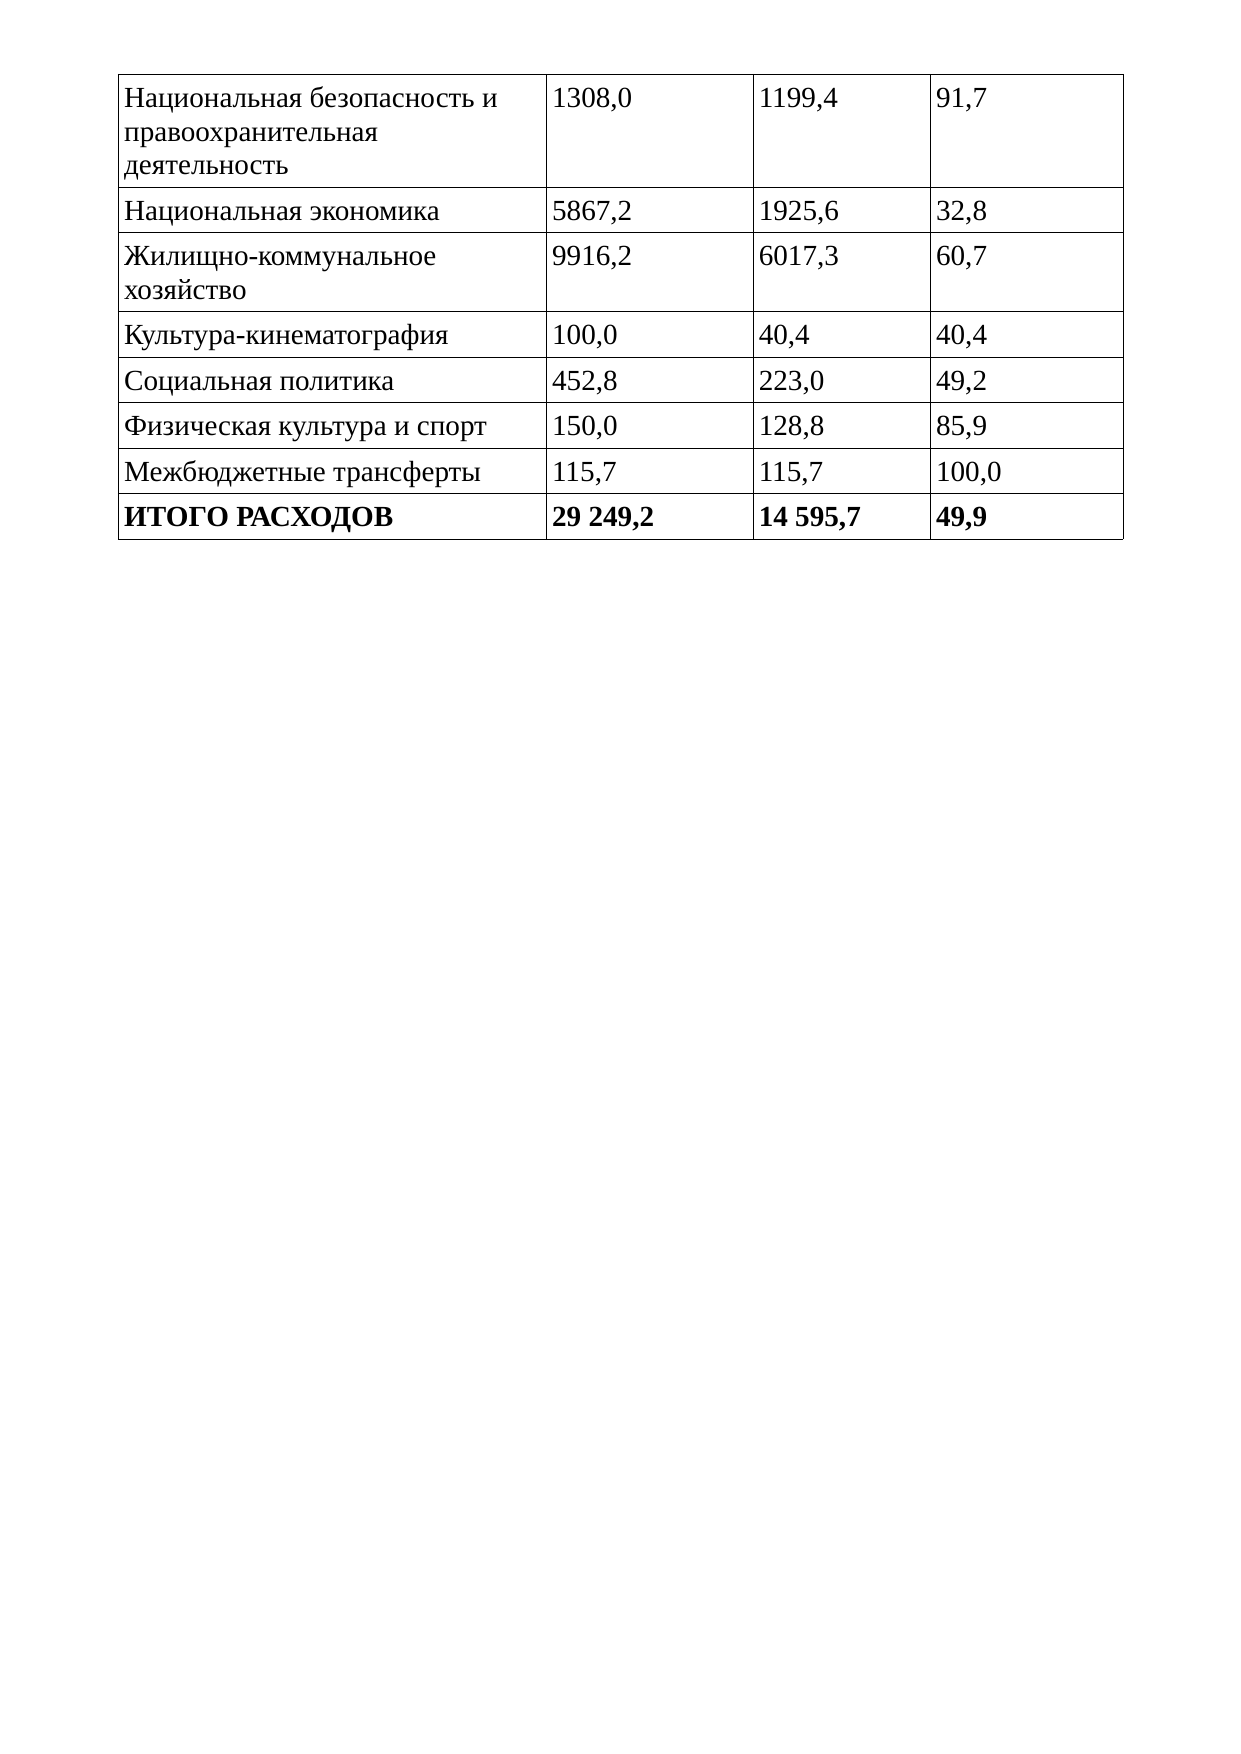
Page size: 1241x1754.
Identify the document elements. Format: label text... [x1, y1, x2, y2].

table_cell Культура-кинематография [119, 312, 546, 357]
table_cell 115,7 [754, 449, 930, 493]
table_cell Физическая культура и спорт [119, 403, 546, 448]
table_cell 91,7 [931, 75, 1123, 186]
table_cell 40,4 [931, 312, 1123, 357]
table_cell Национальная безопасность и правоохранительная деятельность [119, 75, 546, 186]
table_cell Жилищно-коммунальное хозяйство [119, 233, 546, 311]
table_cell 29 249,2 [547, 494, 753, 539]
table_cell ИТОГО РАСХОДОВ [119, 494, 546, 539]
table_cell Социальная политика [119, 358, 546, 402]
table_cell Межбюджетные трансферты [119, 449, 546, 493]
table_cell 5867,2 [547, 188, 753, 232]
table_cell 1925,6 [754, 188, 930, 232]
table_cell 128,8 [754, 403, 930, 448]
table_cell 452,8 [547, 358, 753, 402]
table_cell 14 595,7 [754, 494, 930, 539]
table_cell 49,9 [931, 494, 1123, 539]
table_cell 100,0 [931, 449, 1123, 493]
table_cell 49,2 [931, 358, 1123, 402]
table_cell 60,7 [931, 233, 1123, 311]
table_cell 32,8 [931, 188, 1123, 232]
table_cell 115,7 [547, 449, 753, 493]
table_cell Национальная экономика [119, 188, 546, 232]
table_cell 1199,4 [754, 75, 930, 186]
table_cell 9916,2 [547, 233, 753, 311]
table_cell 85,9 [931, 403, 1123, 448]
table_cell 1308,0 [547, 75, 753, 186]
table_cell 100,0 [547, 312, 753, 357]
table_cell 6017,3 [754, 233, 930, 311]
table_cell 40,4 [754, 312, 930, 357]
table_cell 150,0 [547, 403, 753, 448]
table_cell 223,0 [754, 358, 930, 402]
